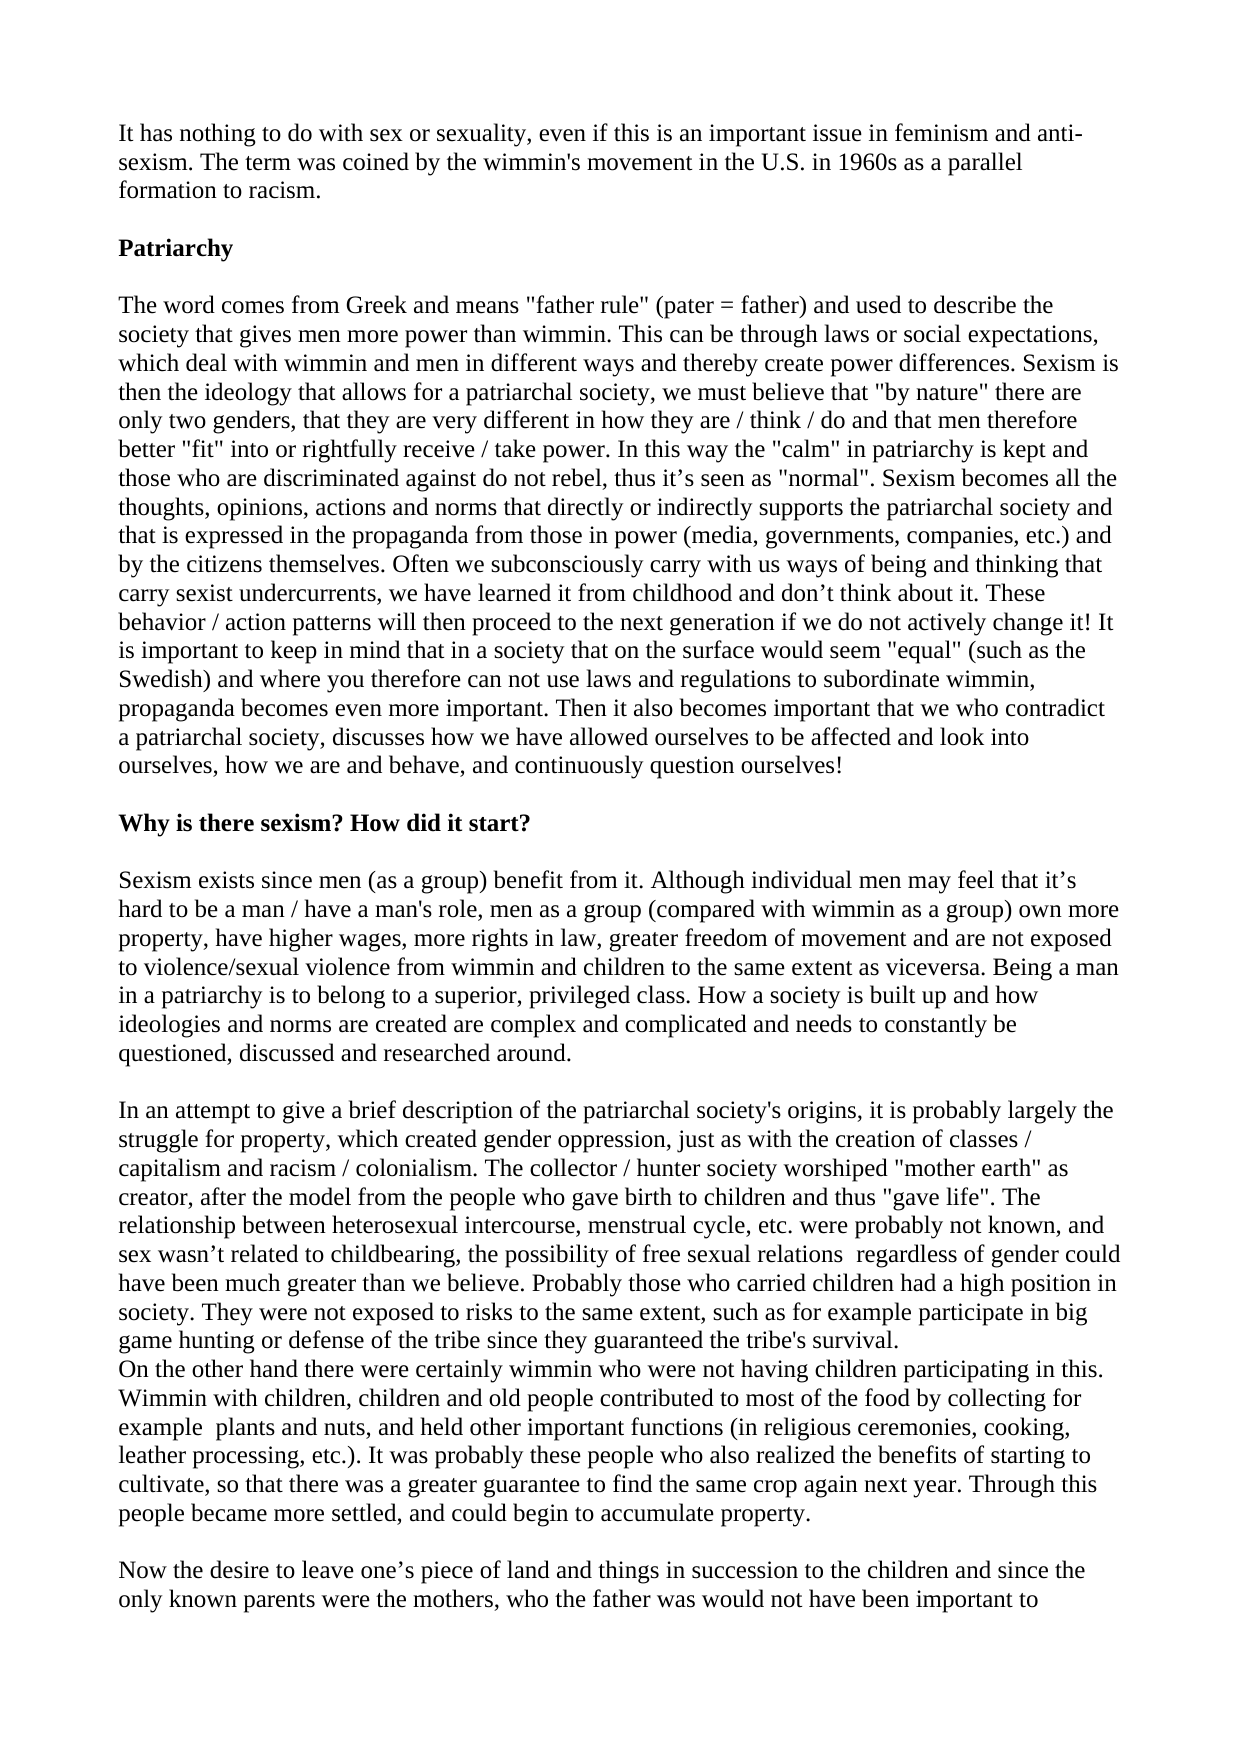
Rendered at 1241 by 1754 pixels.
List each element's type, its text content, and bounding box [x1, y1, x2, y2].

text It has nothing to do with sex or sexuality, even if this is an important issue in feminism and anti-sexism. The term was coined by the wimmin's movement in the U.S. in 1960s as a parallel formation to racism. Patriarchy The word comes from Greek and means "father rule" (pater = father) and used to describe the society that gives men more power than wimmin. This can be through laws or social expectations, which deal with wimmin and men in different ways and thereby create power differences. Sexism is then the ideology that allows for a patriarchal society, we must believe that "by nature" there are only two genders, that they are very different in how they are / think / do and that men therefore better "fit" into or rightfully receive / take power. In this way the "calm" in patriarchy is kept and those who are discriminated against do not rebel, thus it’s seen as "normal". Sexism becomes all the thoughts, opinions, actions and norms that directly or indirectly supports the patriarchal society and that is expressed in the propaganda from those in power (media, governments, companies, etc.) and by the citizens themselves. Often we subconsciously carry with us ways of being and thinking that carry sexist undercurrents, we have learned it from childhood and don’t think about it. These behavior / action patterns will then proceed to the next generation if we do not actively change it! It is important to keep in mind that in a society that on the surface would seem "equal" (such as the Swedish) and where you therefore can not use laws and regulations to subordinate wimmin, propaganda becomes even more important. Then it also becomes important that we who contradict a patriarchal society, discusses how we have allowed ourselves to be affected and look into ourselves, how we are and behave, and continuously question ourselves! Why is there sexism? How did it start? Sexism exists since men (as a group) benefit from it. Although individual men may feel that it’s hard to be a man / have a man's role, men as a group (compared with wimmin as a group) own more property, have higher wages, more rights in law, greater freedom of movement and are not exposed to violence/sexual violence from wimmin and children to the same extent as viceversa. Being a man in a patriarchy is to belong to a superior, privileged class. How a society is built up and how ideologies and norms are created are complex and complicated and needs to constantly be questioned, discussed and researched around. In an attempt to give a brief description of the patriarchal society's origins, it is probably largely the struggle for property, which created gender oppression, just as with the creation of classes / capitalism and racism / colonialism. The collector / hunter society worshiped "mother earth" as creator, after the model from the people who gave birth to children and thus "gave life". The relationship between heterosexual intercourse, menstrual cycle, etc. were probably not known, and sex wasn’t related to childbearing, the possibility of free sexual relations regardless of gender could have been much greater than we believe. Probably those who carried children had a high position in society. They were not exposed to risks to the same extent, such as for example participate in big game hunting or defense of the tribe since they guaranteed the tribe's survival. On the other hand there were certainly wimmin who were not having children participating in this. Wimmin with children, children and old people contributed to most of the food by collecting for example plants and nuts, and held other important functions (in religious ceremonies, cooking, leather processing, etc.). It was probably these people who also realized the benefits of starting to cultivate, so that there was a greater guarantee to find the same crop again next year. Through this people became more settled, and could begin to accumulate property. Now the desire to leave one’s piece of land and things in succession to the children and since the only known parents were the mothers, who the father was would not have been important to [118, 118, 1122, 1613]
